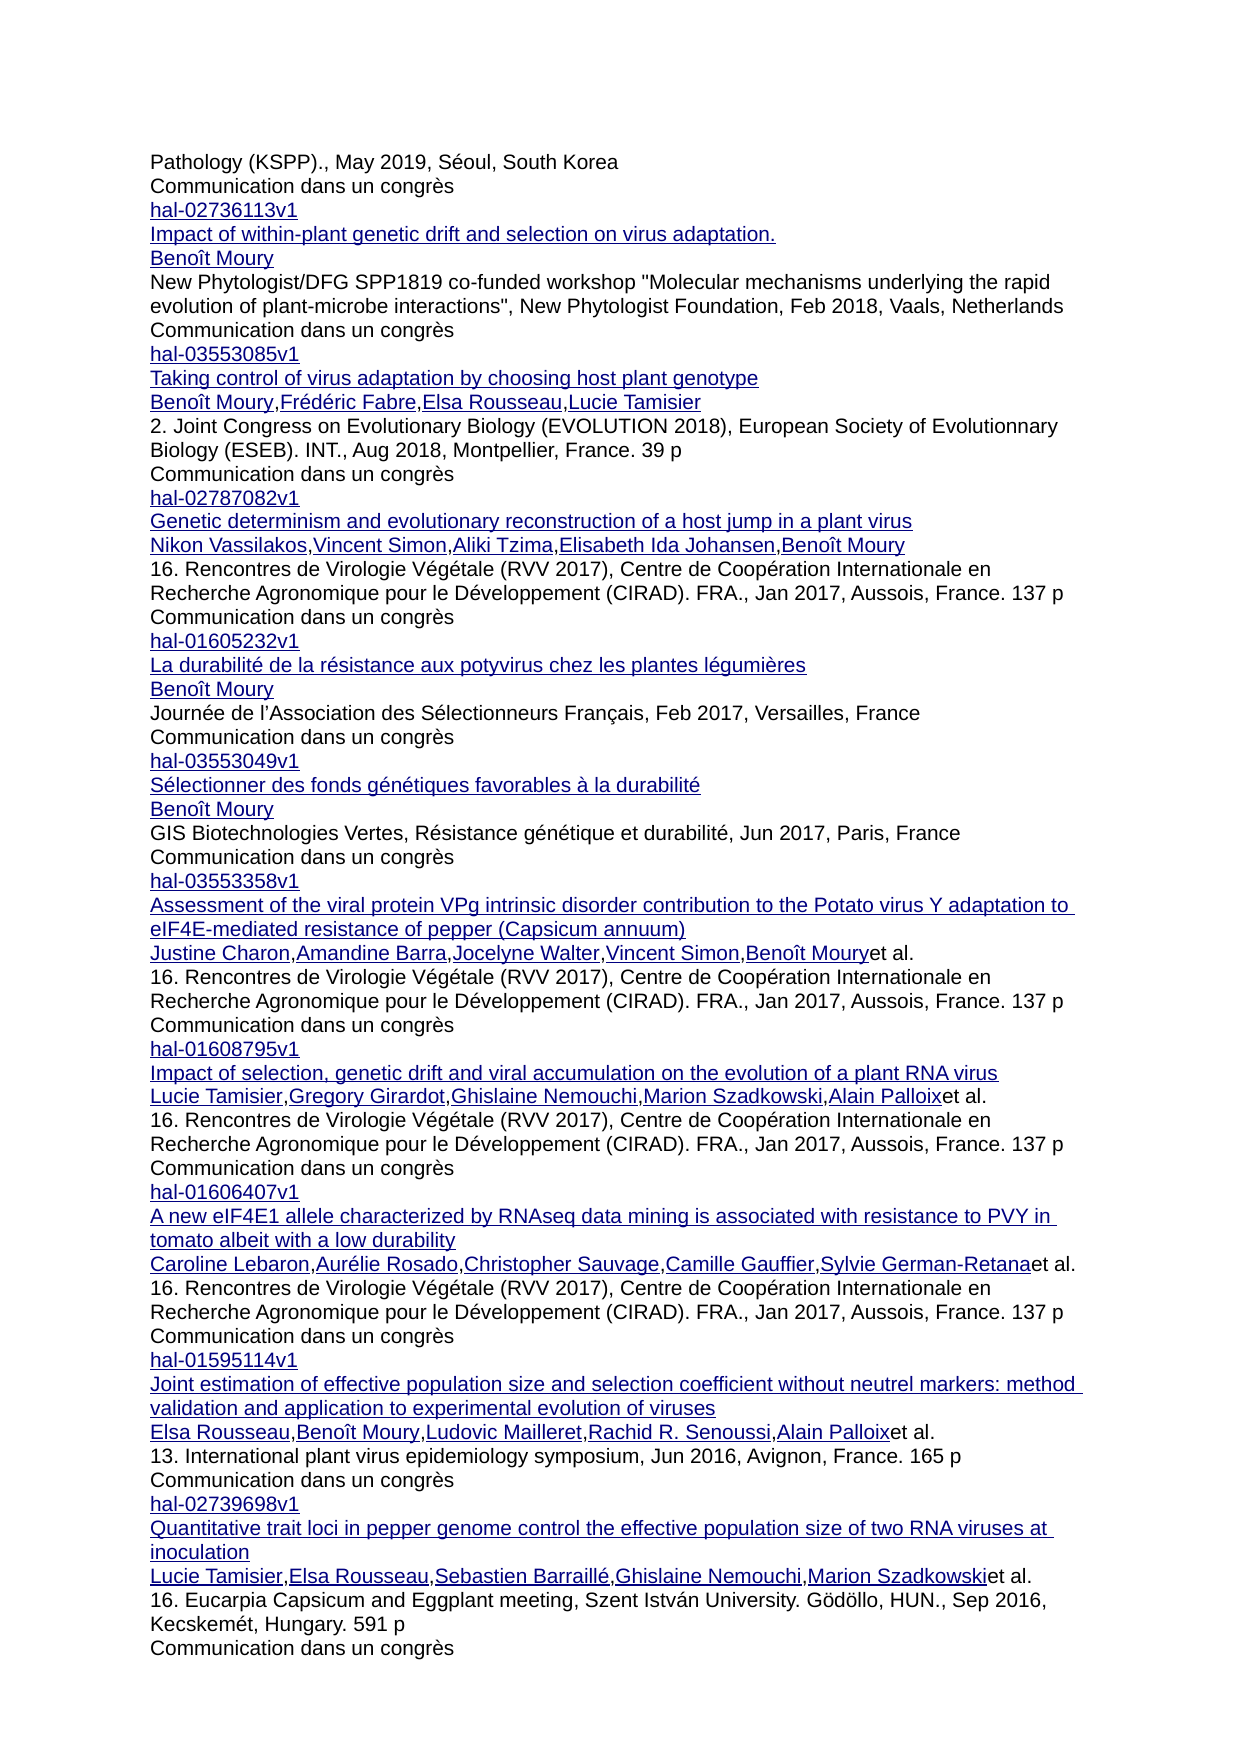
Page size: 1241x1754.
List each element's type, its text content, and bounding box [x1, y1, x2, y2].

table_cell Pathology (KSPP)., May 2019, Séoul, South Korea Communication dans un congrès hal-02736113v1 [150, 150, 1090, 222]
table_cell Taking control of virus adaptation by choosing host plant genotype Benoît Moury,Frédéric Fabre,Elsa Rousseau,Lucie Tamisier 2. Joint Congress on Evolutionary Biology (EVOLUTION 2018), European Society of Evolutionnary Biology (ESEB). INT., Aug 2018, Montpellier, France. 39 p Communication dans un congrès hal-02787082v1 [150, 366, 1090, 509]
table_cell La durabilité de la résistance aux potyvirus chez les plantes légumières Benoît Moury Journée de l’Association des Sélectionneurs Français, Feb 2017, Versailles, France Communication dans un congrès hal-03553049v1 [150, 653, 1090, 773]
table_cell Impact of within-plant genetic drift and selection on virus adaptation. Benoît Moury New Phytologist/DFG SPP1819 co-funded workshop "Molecular mechanisms underlying the rapid evolution of plant-microbe interactions", New Phytologist Foundation, Feb 2018, Vaals, Netherlands Communication dans un congrès hal-03553085v1 [150, 222, 1090, 366]
table_cell Joint estimation of effective population size and selection coefficient without neutrel markers: method validation and application to experimental evolution of viruses Elsa Rousseau,Benoît Moury,Ludovic Mailleret,Rachid R. Senoussi,Alain Palloixet al. 13. International plant virus epidemiology symposium, Jun 2016, Avignon, France. 165 p Communication dans un congrès hal-02739698v1 [150, 1372, 1090, 1516]
table_cell Quantitative trait loci in pepper genome control the effective population size of two RNA viruses at inoculation Lucie Tamisier,Elsa Rousseau,Sebastien Barraillé,Ghislaine Nemouchi,Marion Szadkowskiet al. 16. Eucarpia Capsicum and Eggplant meeting, Szent István University. Gödöllo, HUN., Sep 2016, Kecskemét, Hungary. 591 p Communication dans un congrès [150, 1516, 1090, 1659]
table_cell Impact of selection, genetic drift and viral accumulation on the evolution of a plant RNA virus Lucie Tamisier,Gregory Girardot,Ghislaine Nemouchi,Marion Szadkowski,Alain Palloixet al. 16. Rencontres de Virologie Végétale (RVV 2017), Centre de Coopération Internationale en Recherche Agronomique pour le Développement (CIRAD). FRA., Jan 2017, Aussois, France. 137 p Communication dans un congrès hal-01606407v1 [150, 1060, 1090, 1204]
table_cell Genetic determinism and evolutionary reconstruction of a host jump in a plant virus Nikon Vassilakos,Vincent Simon,Aliki Tzima,Elisabeth Ida Johansen,Benoît Moury 16. Rencontres de Virologie Végétale (RVV 2017), Centre de Coopération Internationale en Recherche Agronomique pour le Développement (CIRAD). FRA., Jan 2017, Aussois, France. 137 p Communication dans un congrès hal-01605232v1 [150, 509, 1090, 653]
table_cell Assessment of the viral protein VPg intrinsic disorder contribution to the Potato virus Y adaptation to eIF4E-mediated resistance of pepper (Capsicum annuum) Justine Charon,Amandine Barra,Jocelyne Walter,Vincent Simon,Benoît Mouryet al. 16. Rencontres de Virologie Végétale (RVV 2017), Centre de Coopération Internationale en Recherche Agronomique pour le Développement (CIRAD). FRA., Jan 2017, Aussois, France. 137 p Communication dans un congrès hal-01608795v1 [150, 893, 1090, 1060]
table_cell Sélectionner des fonds génétiques favorables à la durabilité Benoît Moury GIS Biotechnologies Vertes, Résistance génétique et durabilité, Jun 2017, Paris, France Communication dans un congrès hal-03553358v1 [150, 773, 1090, 893]
table_cell A new eIF4E1 allele characterized by RNAseq data mining is associated with resistance to PVY in tomato albeit with a low durability Caroline Lebaron,Aurélie Rosado,Christopher Sauvage,Camille Gauffier,Sylvie German-Retanaet al. 16. Rencontres de Virologie Végétale (RVV 2017), Centre de Coopération Internationale en Recherche Agronomique pour le Développement (CIRAD). FRA., Jan 2017, Aussois, France. 137 p Communication dans un congrès hal-01595114v1 [150, 1204, 1090, 1372]
